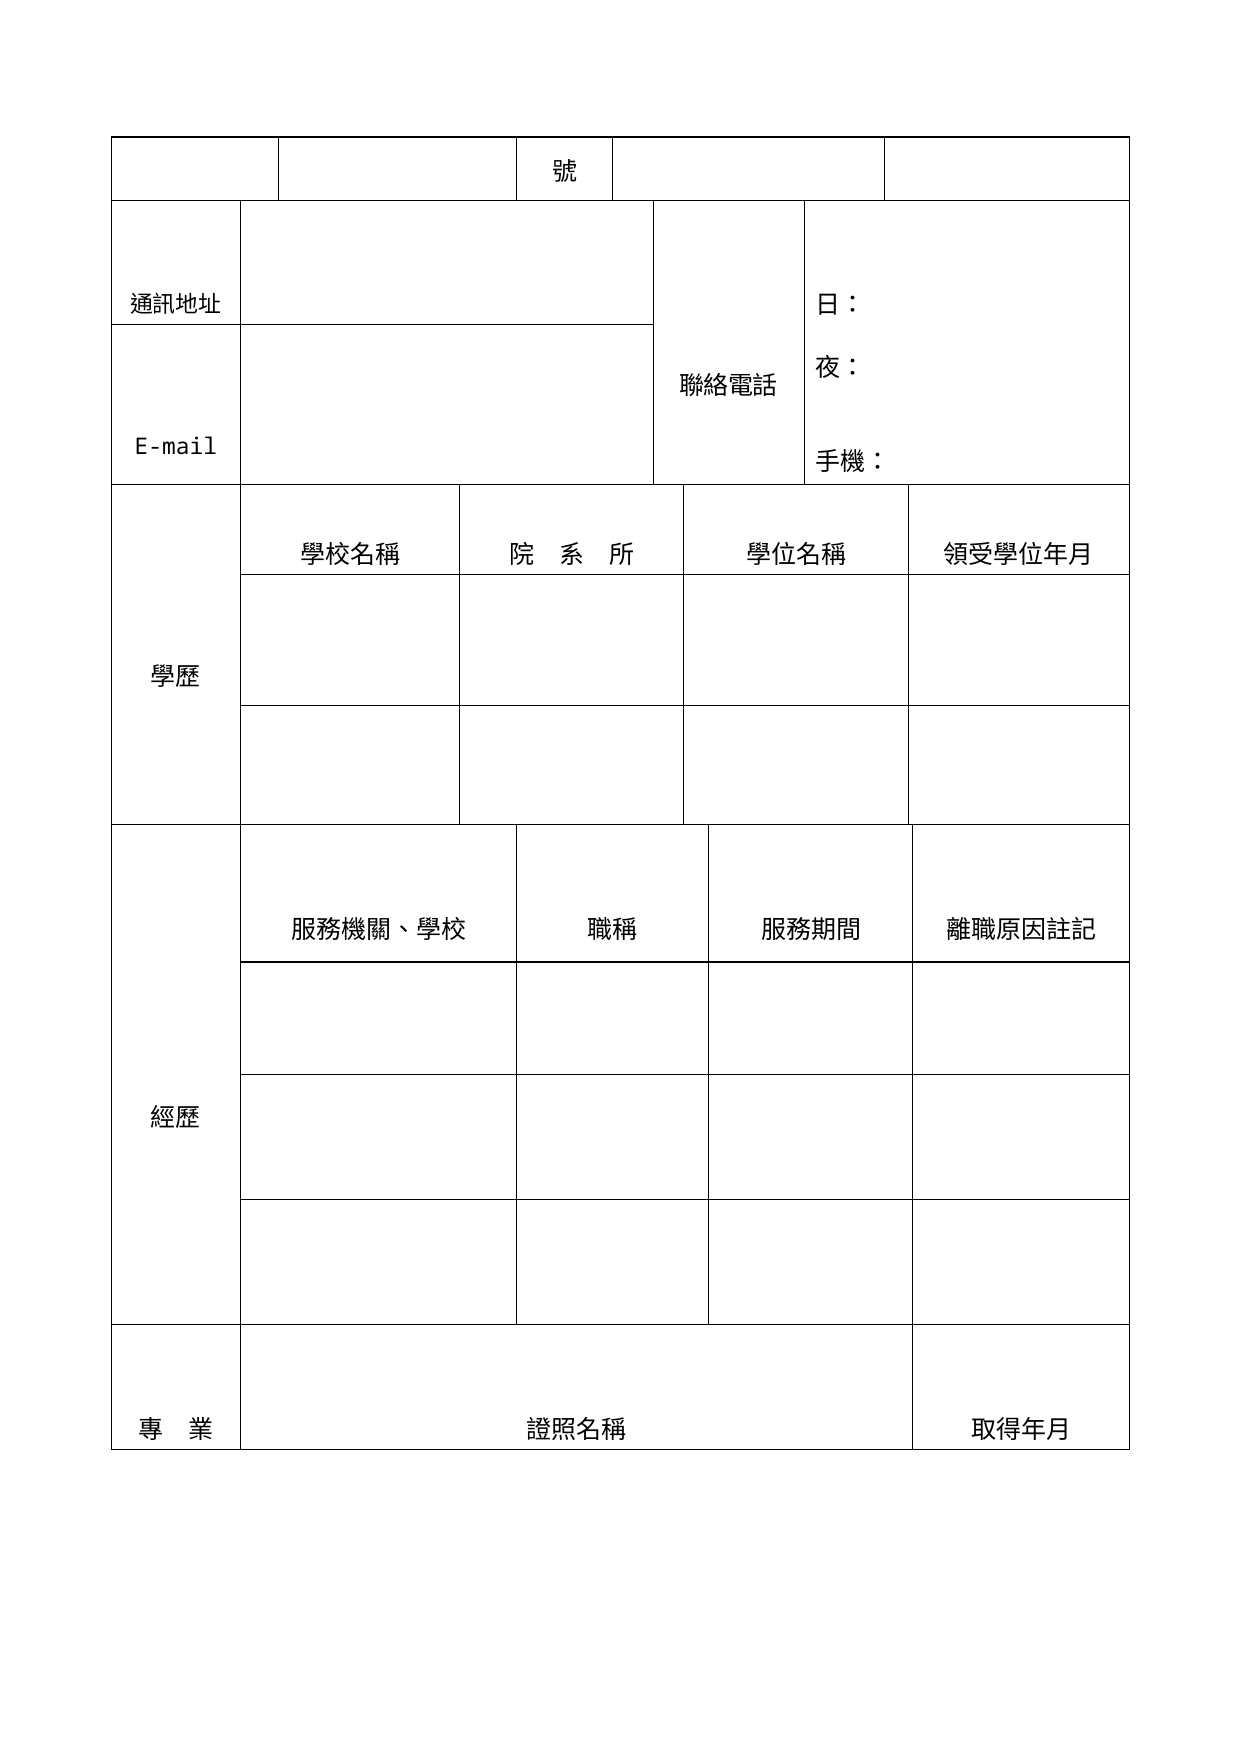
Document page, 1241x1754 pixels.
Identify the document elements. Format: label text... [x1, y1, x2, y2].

table_cell [460, 706, 683, 824]
table_cell 經歷 [112, 825, 240, 1324]
table_cell [613, 138, 884, 200]
table_cell [241, 575, 459, 705]
table_cell [241, 963, 516, 1074]
table_cell 學位名稱 [684, 485, 908, 574]
table_cell [241, 706, 459, 824]
table_cell 離職原因註記 [913, 825, 1129, 961]
table_cell 證照名稱 [241, 1325, 912, 1449]
table_cell [709, 1075, 912, 1199]
table_cell [709, 963, 912, 1074]
table_cell 服務期間 [709, 825, 912, 961]
table_cell 領受學位年月 [909, 485, 1129, 574]
table_cell [913, 1200, 1129, 1324]
table_cell [684, 706, 908, 824]
table_cell [241, 325, 653, 484]
table_cell 專 業 [112, 1325, 240, 1449]
table_cell [241, 201, 653, 324]
table_cell [112, 138, 278, 200]
table_cell [241, 1200, 516, 1324]
table_cell 日： 夜： 手機： [805, 201, 1129, 484]
table_cell [241, 1075, 516, 1199]
table_cell 學歷 [112, 485, 240, 824]
table_cell 院 系 所 [460, 485, 683, 574]
table_cell [885, 138, 1129, 200]
table_cell 取得年月 [913, 1325, 1129, 1449]
table_cell [279, 138, 516, 200]
table_cell [517, 1200, 708, 1324]
table_cell [517, 1075, 708, 1199]
table_cell [909, 575, 1129, 705]
table_cell [909, 706, 1129, 824]
table_cell [460, 575, 683, 705]
table_cell 號 [517, 138, 612, 200]
table_cell E-mail [112, 325, 240, 484]
table_cell [684, 575, 908, 705]
table_cell 職稱 [517, 825, 708, 961]
table_cell 聯絡電話 [654, 201, 804, 484]
table_cell [913, 963, 1129, 1074]
table_cell [913, 1075, 1129, 1199]
table_cell 通訊地址 [112, 201, 240, 324]
table_cell 學校名稱 [241, 485, 459, 574]
table_cell 服務機關、學校 [241, 825, 516, 961]
table_cell [709, 1200, 912, 1324]
table_cell [517, 963, 708, 1074]
